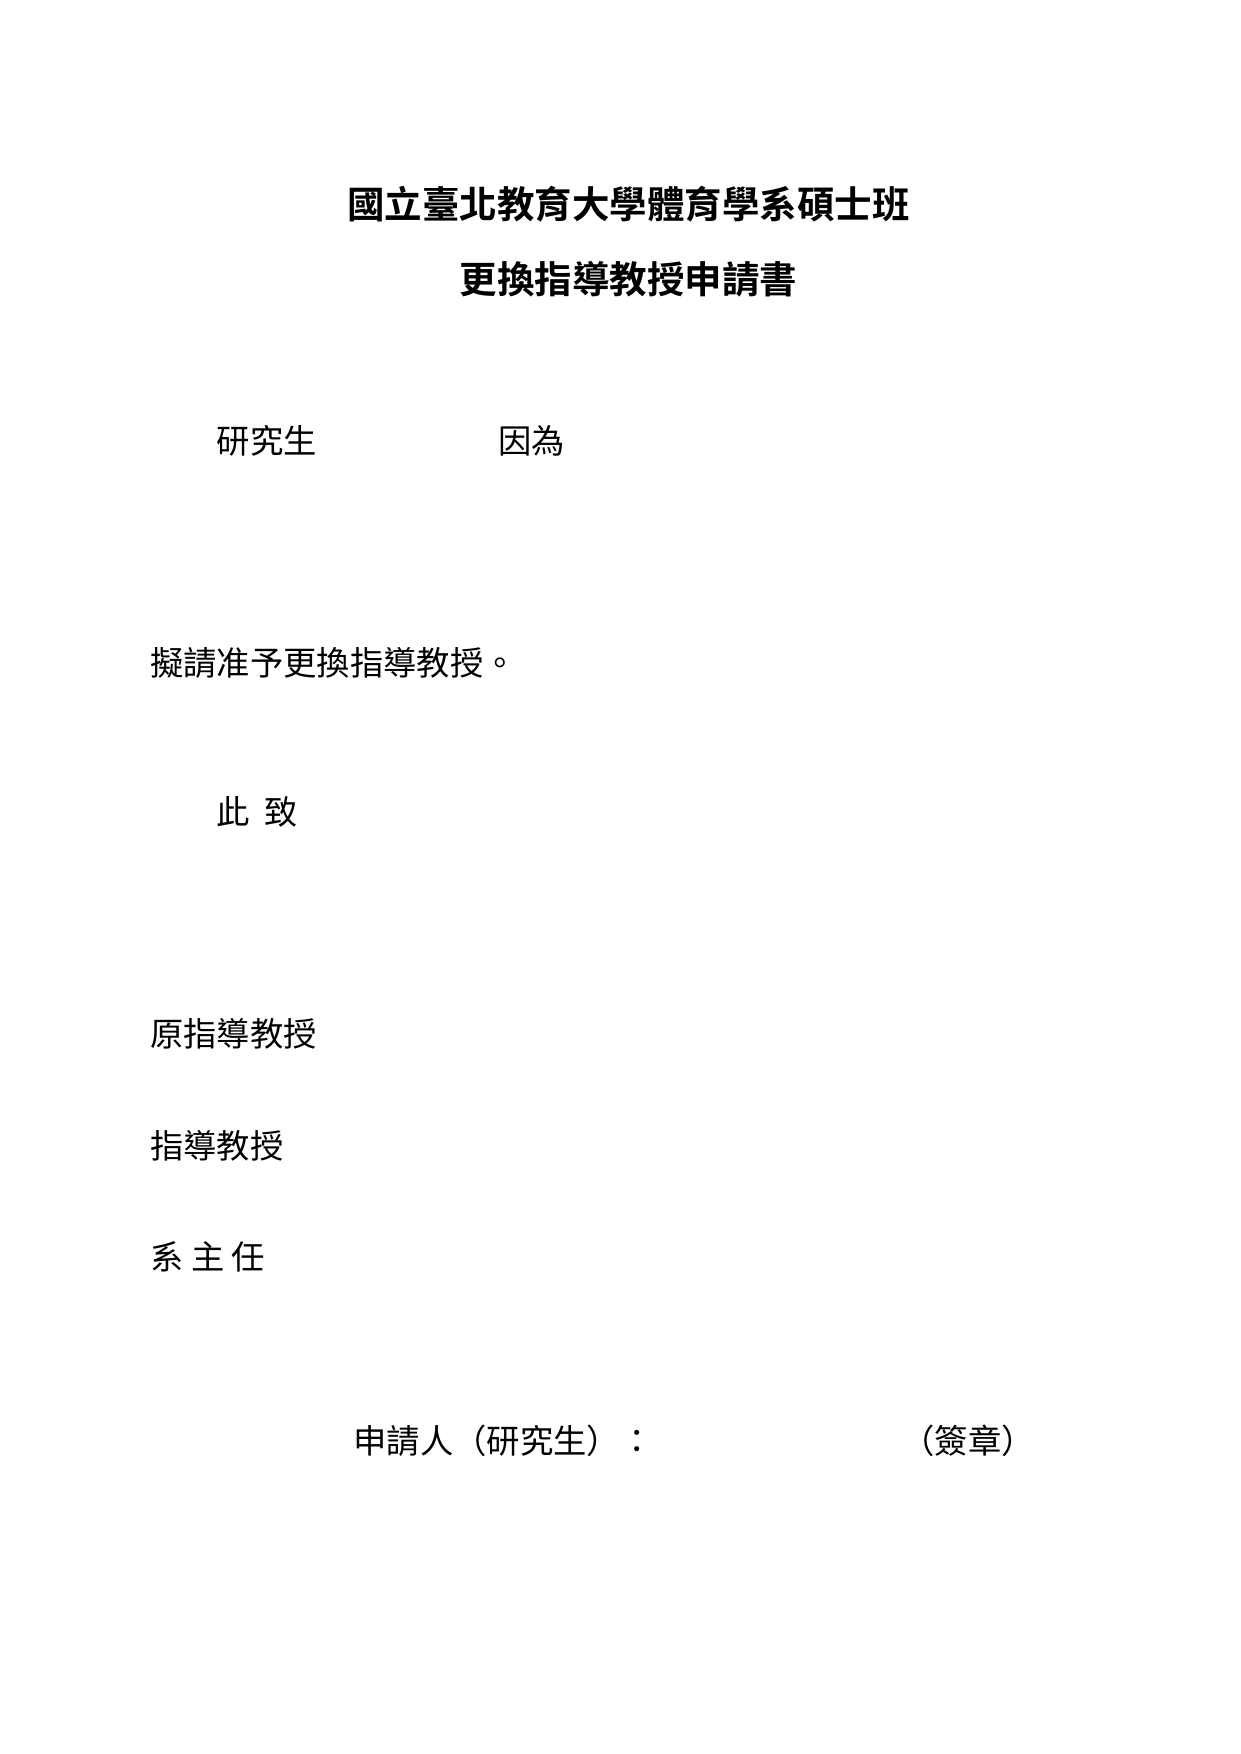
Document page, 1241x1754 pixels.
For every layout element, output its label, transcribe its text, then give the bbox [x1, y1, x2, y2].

text 研究生 因為 [150, 402, 1106, 477]
text 原指導教授 [150, 994, 1106, 1069]
text 系 主 任 [150, 1218, 1106, 1293]
text 指導教授 [150, 1106, 1106, 1181]
text 申請人（研究生）： （簽章） [150, 1402, 1106, 1477]
text 擬請准予更換指導教授。 [150, 624, 1106, 699]
text 更換指導教授申請書 [150, 239, 1106, 314]
text 國立臺北教育大學體育學系碩士班 [150, 164, 1106, 239]
text 此 致 [150, 773, 1106, 848]
